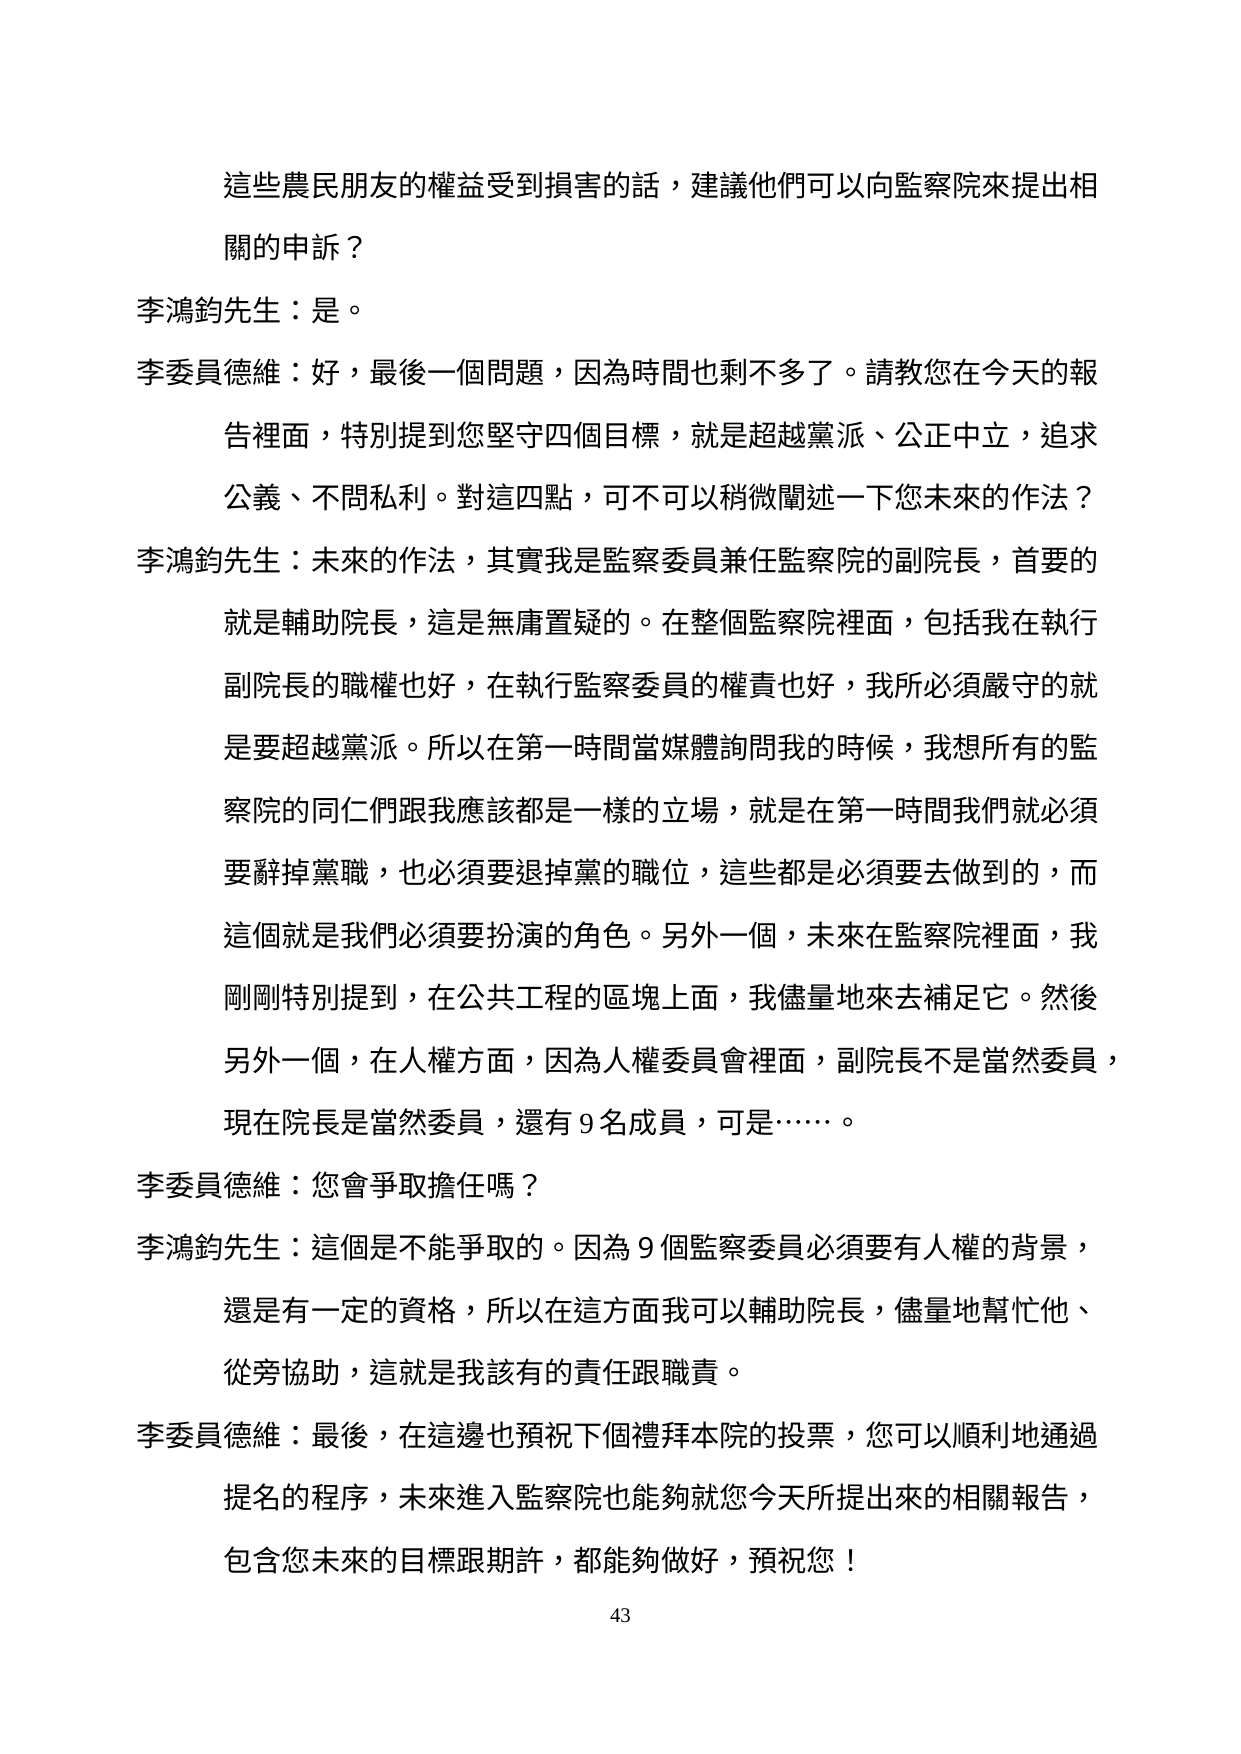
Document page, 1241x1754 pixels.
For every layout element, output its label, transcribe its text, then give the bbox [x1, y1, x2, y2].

text 李委員德維：您會爭取擔任嗎？ [136, 1142, 1104, 1204]
text 李委員德維：最後，在這邊也預祝下個禮拜本院的投票，您可以順利地通過提名的程序，未來進入監察院也能夠就您今天所提出來的相關報告，包含您未來的目標跟期許，都能夠做好，預祝您！ [136, 1392, 1104, 1579]
text 李鴻鈞先生：是。 [136, 267, 1104, 329]
text 李委員德維：好，最後一個問題，因為時間也剩不多了。請教您在今天的報告裡面，特別提到您堅守四個目標，就是超越黨派、公正中立，追求公義、不問私利。對這四點，可不可以稍微闡述一下您未來的作法？ [136, 329, 1104, 517]
text 這些農民朋友的權益受到損害的話，建議他們可以向監察院來提出相關的申訴？ [136, 142, 1104, 267]
text 李鴻鈞先生：未來的作法，其實我是監察委員兼任監察院的副院長，首要的就是輔助院長，這是無庸置疑的。在整個監察院裡面，包括我在執行副院長的職權也好，在執行監察委員的權責也好，我所必須嚴守的就是要超越黨派。所以在第一時間當媒體詢問我的時候，我想所有的監察院的同仁們跟我應該都是一樣的立場，就是在第一時間我們就必須要辭掉黨職，也必須要退掉黨的職位，這些都是必須要去做到的，而這個就是我們必須要扮演的角色。另外一個，未來在監察院裡面，我剛剛特別提到，在公共工程的區塊上面，我儘量地來去補足它。然後另外一個，在人權方面，因為人權委員會裡面，副院長不是當然委員，現在院長是當然委員，還有9名成員，可是……。 [136, 517, 1104, 1142]
text 李鴻鈞先生：這個是不能爭取的。因為9個監察委員必須要有人權的背景，還是有一定的資格，所以在這方面我可以輔助院長，儘量地幫忙他、從旁協助，這就是我該有的責任跟職責。 [136, 1204, 1104, 1392]
